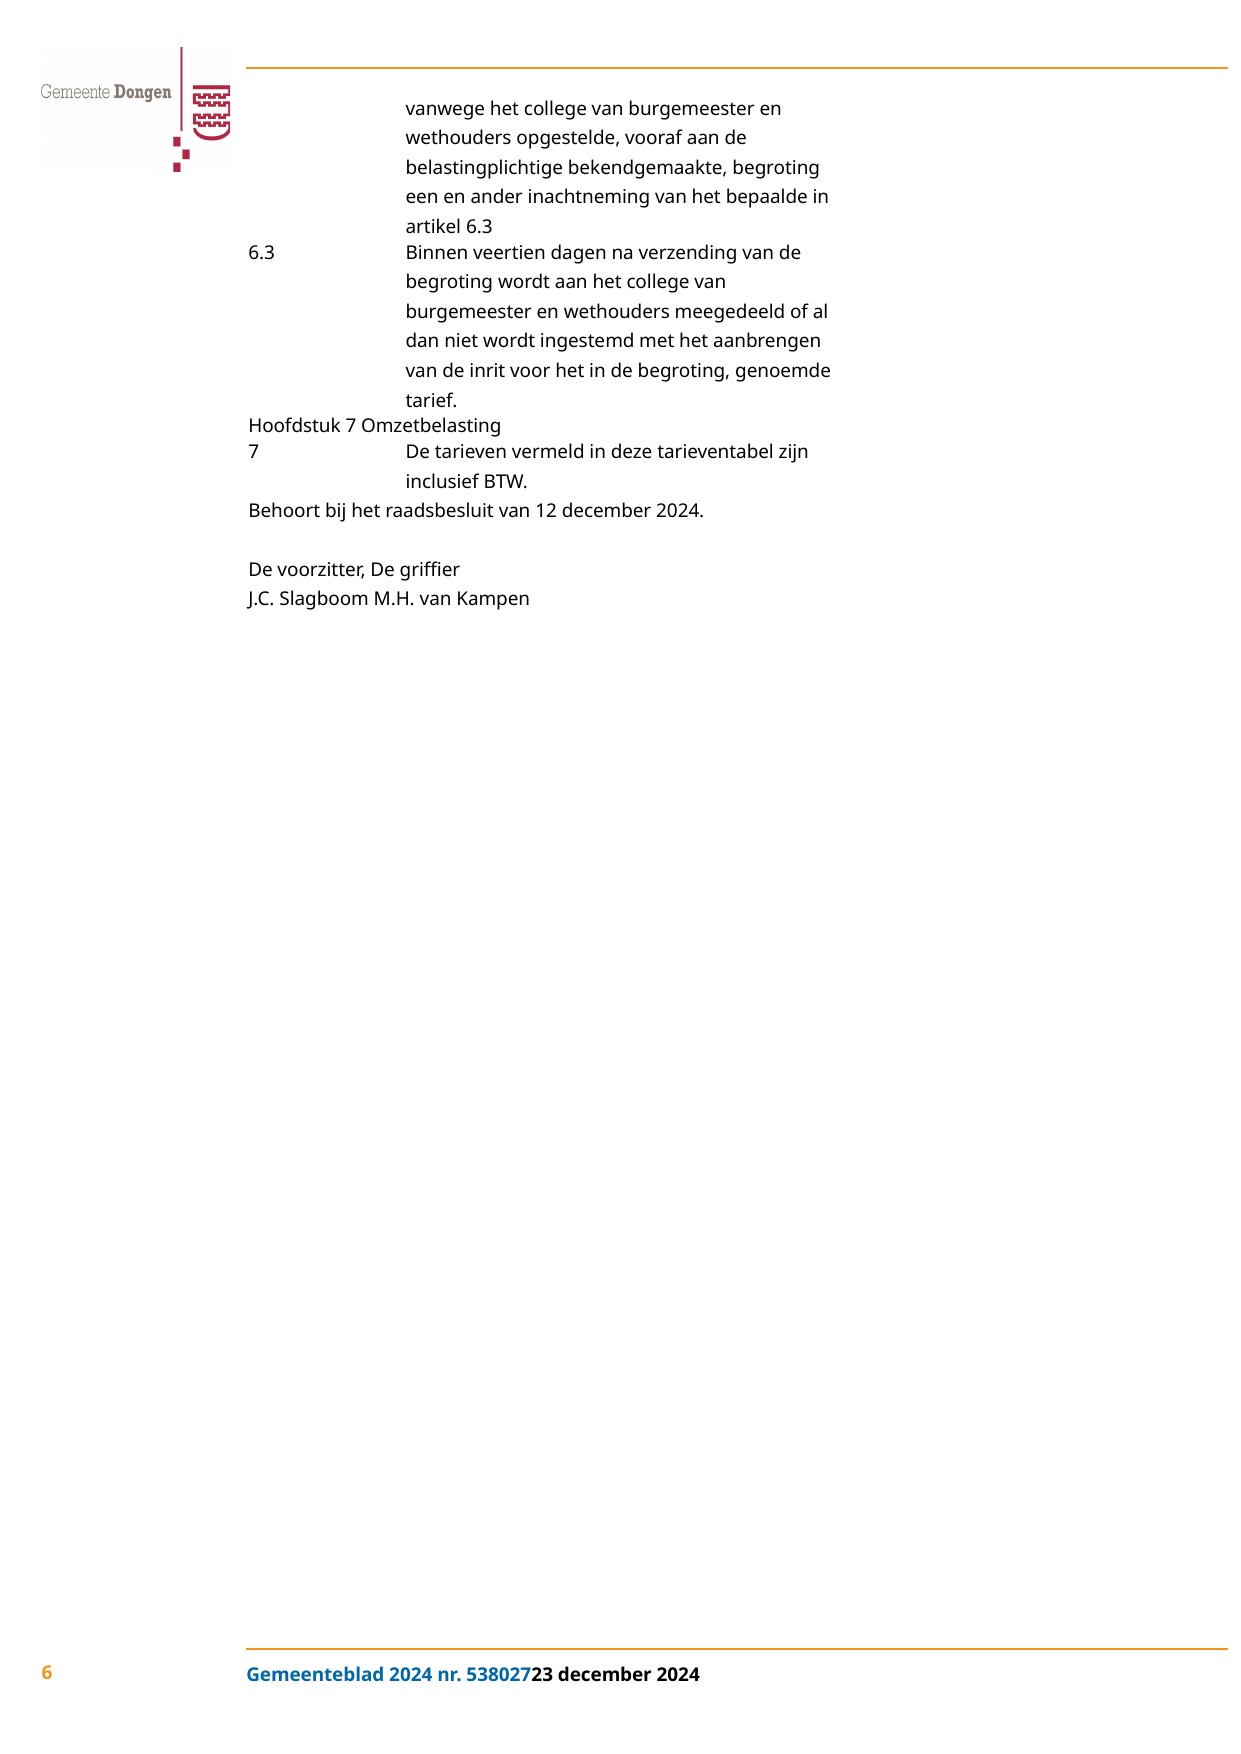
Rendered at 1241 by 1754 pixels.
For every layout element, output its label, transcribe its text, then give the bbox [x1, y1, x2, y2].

text De voorzitter, De griffier [248, 556, 1152, 582]
table_cell vanwege het college van burgemeester en wethouders opgestelde, vooraf aan de belastingplichtige bekendgemaakte, begroting een en ander inachtneming van het bepaalde in artikel 6.3 [405, 95, 837, 239]
picture [41, 47, 231, 172]
table_cell [248, 95, 405, 239]
table_cell [994, 438, 1152, 493]
table_cell [994, 413, 1152, 438]
table_cell 6.3 [248, 239, 405, 412]
text J.C. Slagboom M.H. van Kampen [248, 586, 1152, 611]
table_cell Binnen veertien dagen na verzending van de begroting wordt aan het college van burgemeester en wethouders meegedeeld of al dan niet wordt ingestemd met het aanbrengen van de inrit voor het in de begroting, genoemde tarief. [405, 239, 837, 412]
table_cell [994, 95, 1152, 239]
table_cell [837, 239, 994, 412]
table_cell Hoofdstuk 7 Omzetbelasting [248, 413, 837, 438]
table_cell 7 [248, 438, 405, 493]
table_cell De tarieven vermeld in deze tarieventabel zijn inclusief BTW. [405, 438, 837, 493]
table_cell [994, 239, 1152, 412]
table_cell [837, 438, 994, 493]
table_cell [837, 413, 994, 438]
text Behoort bij het raadsbesluit van 12 december 2024. [248, 497, 1152, 522]
table_cell [837, 95, 994, 239]
